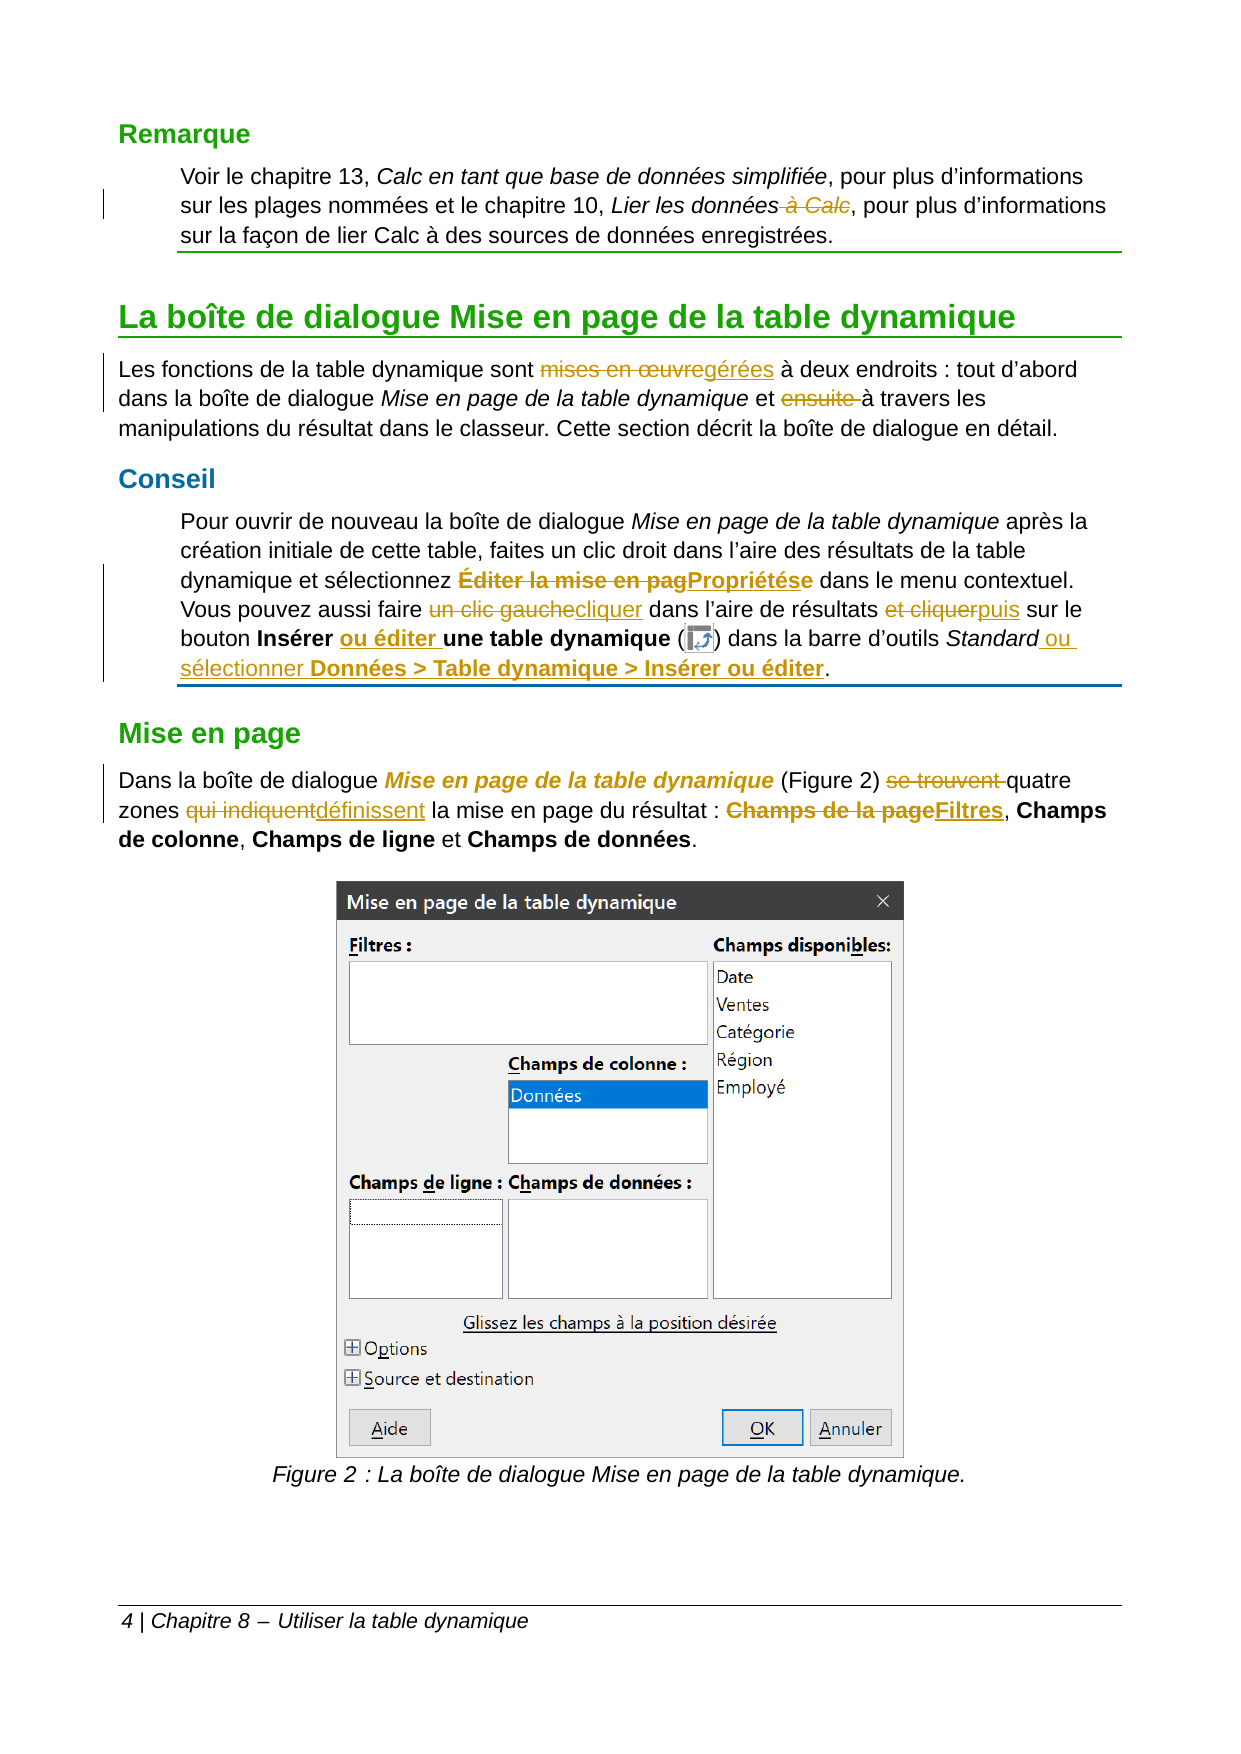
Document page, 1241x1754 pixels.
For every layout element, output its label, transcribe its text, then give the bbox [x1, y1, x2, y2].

subtitle La boîte de dialogue Mise en page de la table dynamique [118, 297, 1122, 336]
text Conseil [118, 463, 1122, 494]
text Dans la boîte de dialogue Mise en page de la table dynamique (Figure 2) quatre zones définissent la mise en page du résultat : Filtres, Champs de colonne, Champs de ligne et Champs de données. [118, 764, 1122, 852]
text Pour ouvrir de nouveau la boîte de dialogue Mise en page de la table dynamique après la création initiale de cette table, faites un clic droit dans l’aire des résultats de la table dynamique et sélectionnez Propriétés dans le menu contextuel. Vous pouvez aussi faire cliquer dans l’aire de résultats puis sur le bouton Insérer ou éditer une table dynamique () dans la barre d’outils Standard ou sélectionner Données > Table dynamique > Insérer ou éditer. [177, 502, 1122, 684]
text Figure 2 : La boîte de dialogue Mise en page de la table dynamique. [118, 1458, 1122, 1487]
subtitle Mise en page [118, 716, 1122, 749]
picture [336, 881, 904, 1458]
text Les fonctions de la table dynamique sont gérées à deux endroits : tout d’abord dans la boîte de dialogue Mise en page de la table dynamique et à travers les manipulations du résultat dans le classeur. Cette section décrit la boîte de dialogue en détail. [118, 353, 1122, 441]
picture [684, 623, 714, 653]
text Voir le chapitre 13, Calc en tant que base de données simplifiée, pour plus d’informations sur les plages nommées et le chapitre 10, Lier les données, pour plus d’informations sur la façon de lier Calc à des sources de données enregistrées. [177, 157, 1122, 251]
text Remarque [118, 118, 1122, 149]
